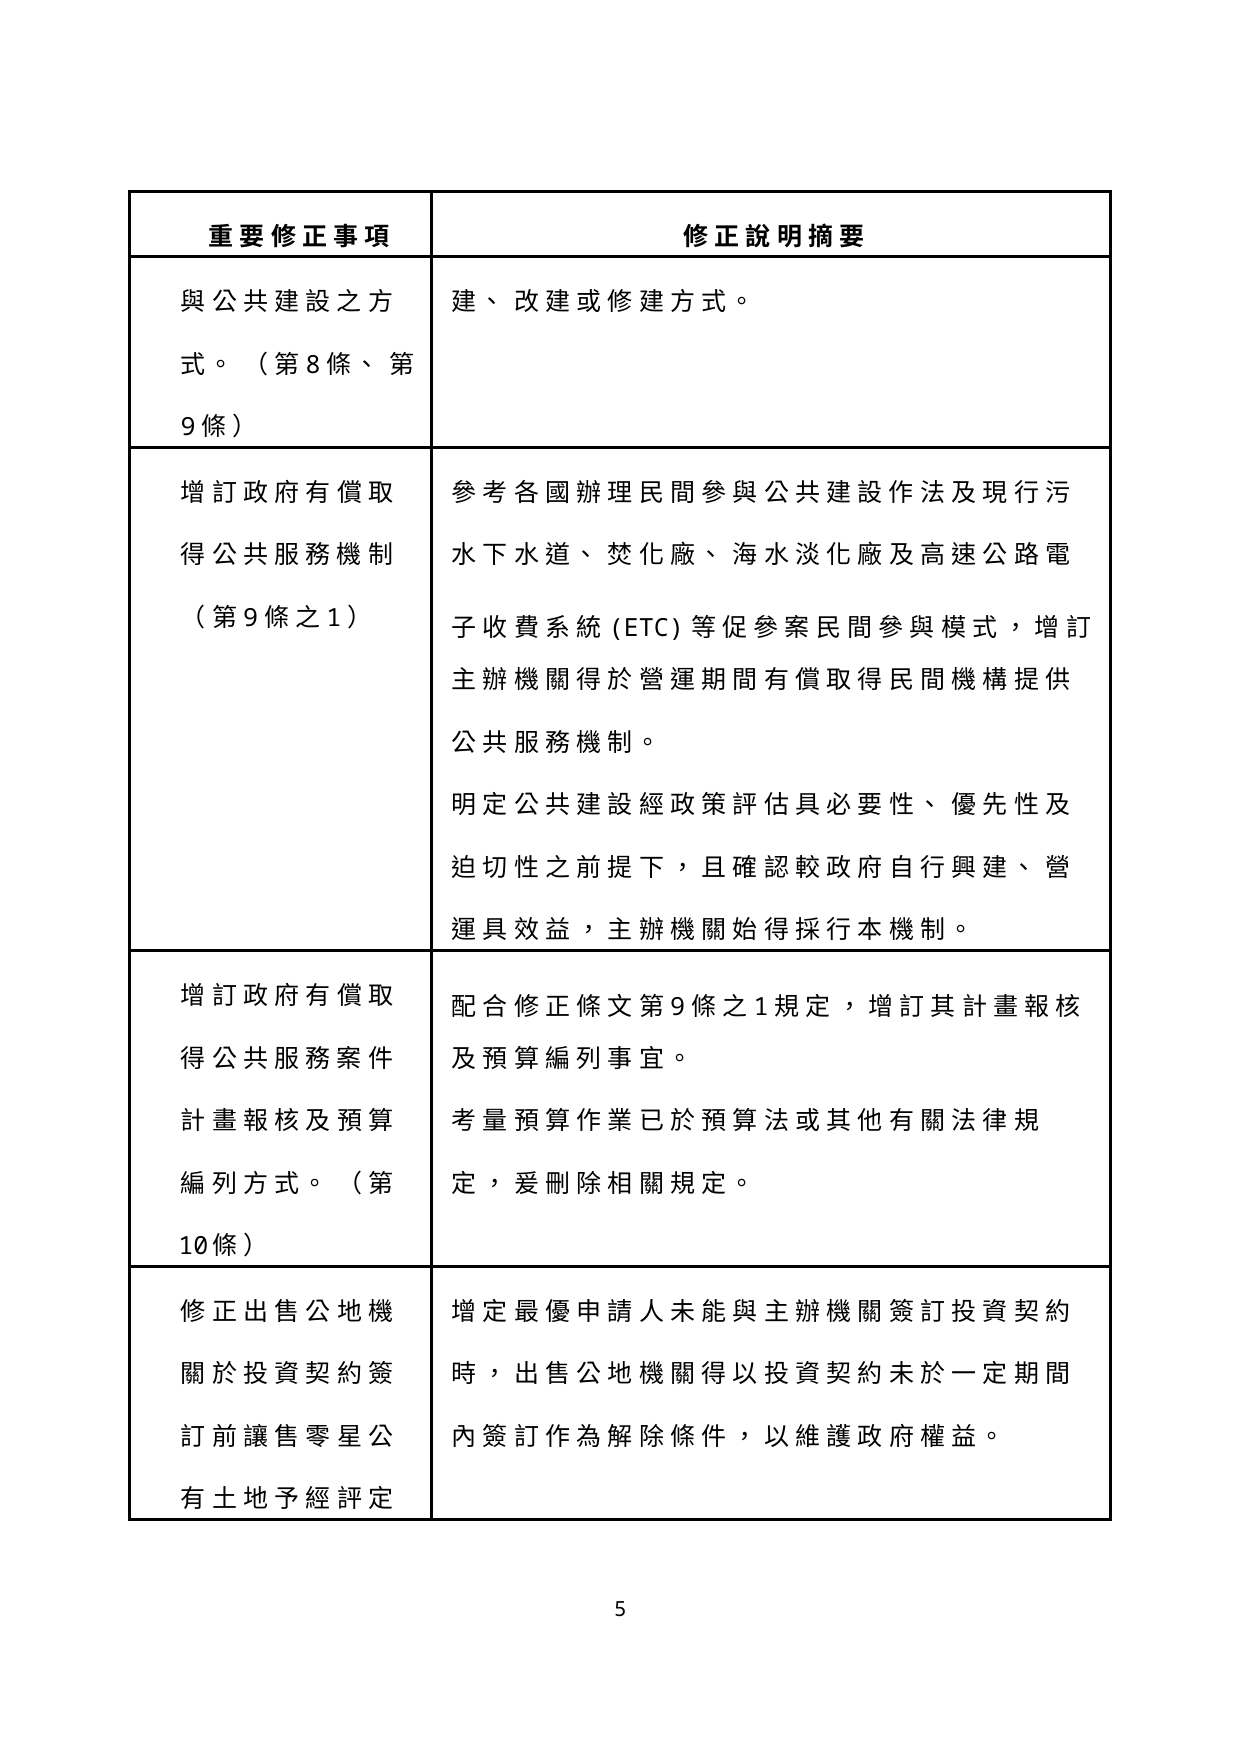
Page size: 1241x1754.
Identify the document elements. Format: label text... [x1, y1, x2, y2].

table_header 修正說明摘要 [433, 193, 1109, 255]
table_cell 增訂政府有償取得公共服務案件計畫報核及預算編列方式。（第10條） [131, 952, 430, 1264]
table_cell 建、改建或修建方式。 [433, 258, 1109, 446]
table_cell 參考各國辦理民間參與公共建設作法及現行污水下水道、焚化廠、海水淡化廠及高速公路電子收費系統(ETC)等促參案民間參與模式，增訂主辦機關得於營運期間有償取得民間機構提供公共服務機制。 明定公共建設經政策評估具必要性、優先性及迫切性之前提下，且確認較政府自行興建、營運具效益，主辦機關始得採行本機制。 [433, 449, 1109, 949]
table_cell 與公共建設之方式。（第8條、第9條） [131, 258, 430, 446]
table_header 重要修正事項 [131, 193, 430, 255]
table_cell 修正出售公地機關於投資契約簽訂前讓售零星公有土地予經評定 [131, 1268, 430, 1518]
table_cell 增訂政府有償取得公共服務機制（第9條之1） [131, 449, 430, 949]
table_cell 配合修正條文第9條之1規定，增訂其計畫報核及預算編列事宜。 考量預算作業已於預算法或其他有關法律規定，爰刪除相關規定。 [433, 952, 1109, 1264]
table_cell 增定最優申請人未能與主辦機關簽訂投資契約時，出售公地機關得以投資契約未於一定期間內簽訂作為解除條件，以維護政府權益。 [433, 1268, 1109, 1518]
